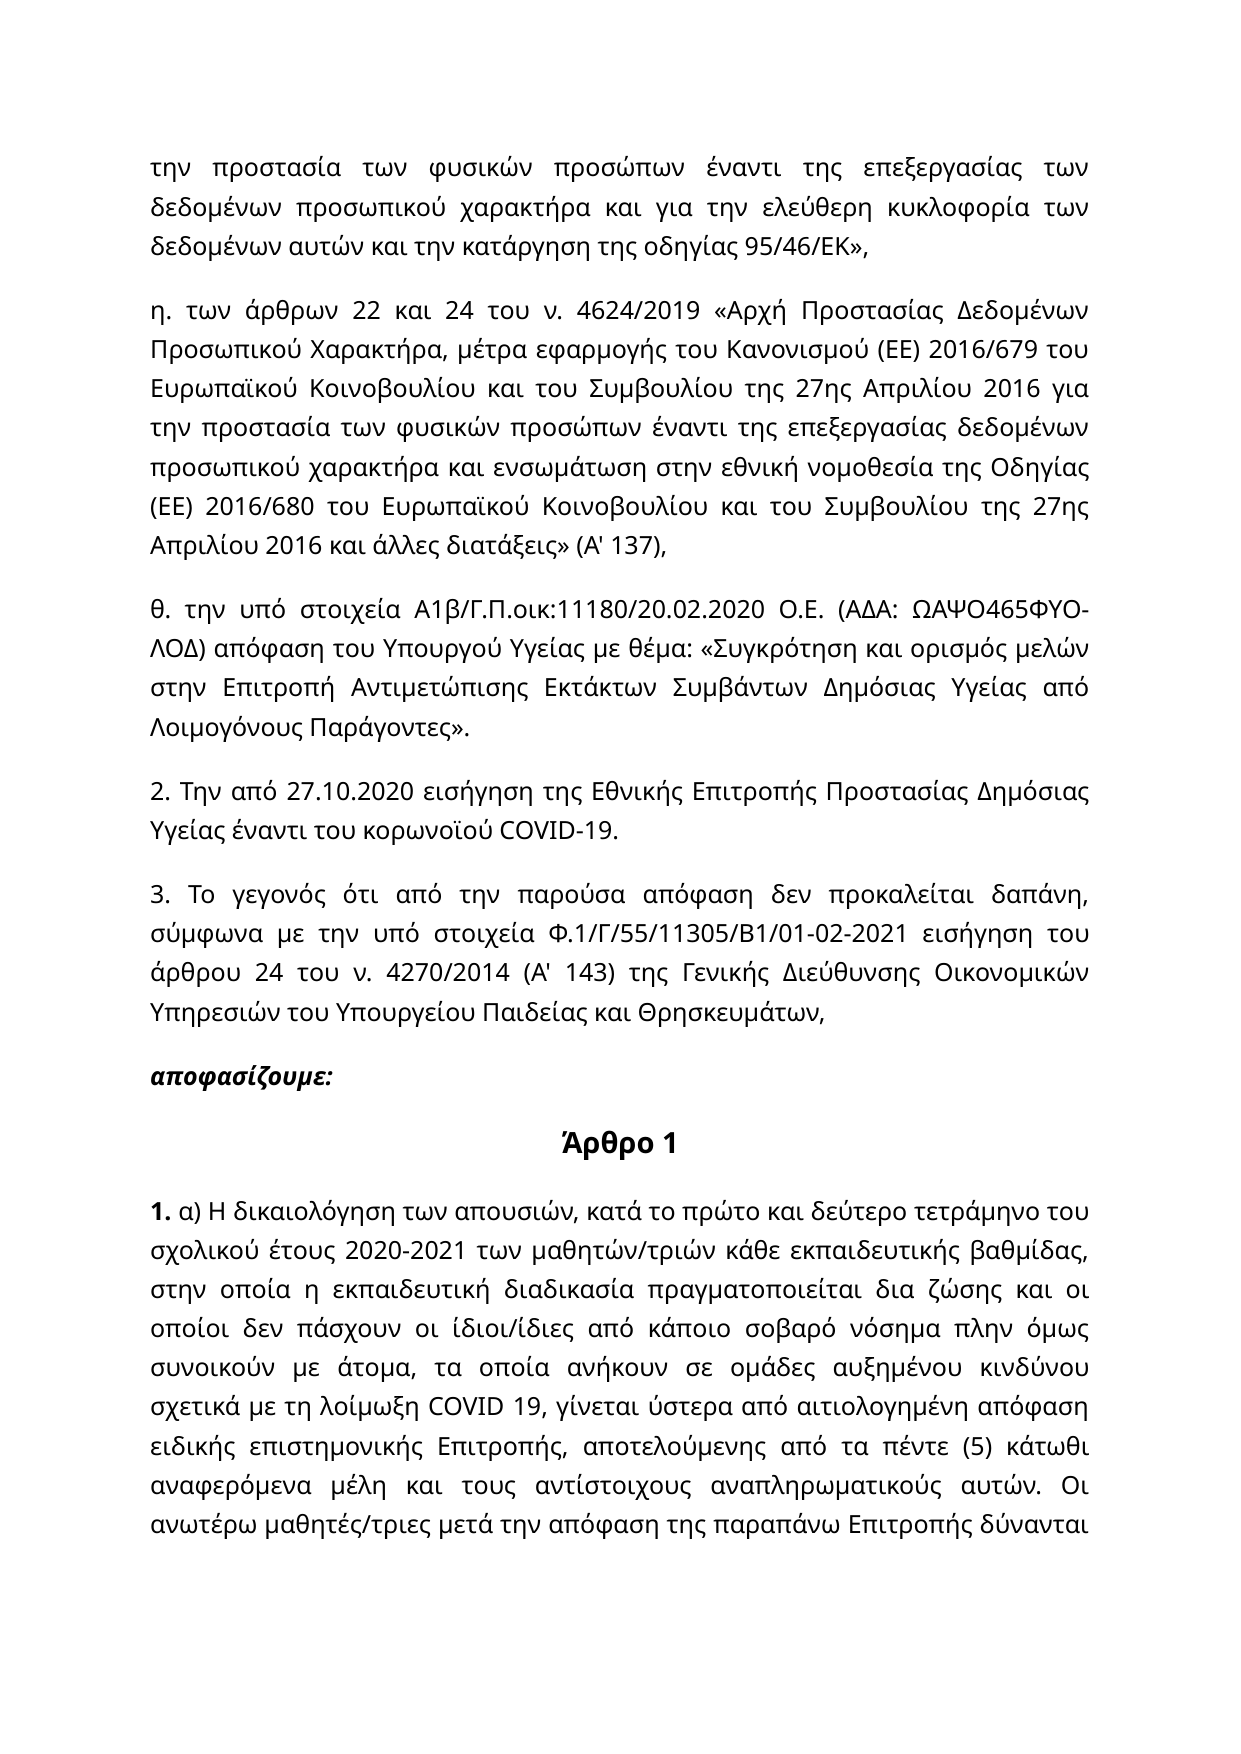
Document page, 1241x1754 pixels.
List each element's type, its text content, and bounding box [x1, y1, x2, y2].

text θ. την υπό στοιχεία Α1β/Γ.Π.οικ:11180/20.02.2020 Ο.Ε. (ΑΔΑ: ΩΑΨΟ465ΦΥΟ-ΛΟΔ) απόφαση του Υπουργού Υγείας με θέμα: «Συγκρότηση και ορισμός μελών στην Επιτροπή Αντιμετώπισης Εκτάκτων Συμβάντων Δημόσιας Υγείας από Λοιμογόνους Παράγοντες». [150, 592, 1090, 743]
subtitle Άρθρο 1 [150, 1122, 1090, 1162]
text η. των άρθρων 22 και 24 του ν. 4624/2019 «Αρχή Προστασίας Δεδομένων Προσωπικού Χαρακτήρα, μέτρα εφαρμογής του Κανονισμού (ΕΕ) 2016/679 του Ευρωπαϊκού Κοινοβουλίου και του Συμβουλίου της 27ης Απριλίου 2016 για την προστασία των φυσικών προσώπων έναντι της επεξεργασίας δεδομένων προσωπικού χαρακτήρα και ενσωμάτωση στην εθνική νομοθεσία της Οδηγίας (ΕΕ) 2016/680 του Ευρωπαϊκού Κοινοβουλίου και του Συμβουλίου της 27ης Απριλίου 2016 και άλλες διατάξεις» (Α' 137), [150, 292, 1090, 562]
text 1. α) Η δικαιολόγηση των απουσιών, κατά το πρώτο και δεύτερο τετράμηνο του σχολικού έτους 2020-2021 των μαθητών/τριών κάθε εκπαιδευτικής βαθμίδας, στην οποία η εκπαιδευτική διαδικασία πραγματοποιείται δια ζώσης και οι οποίοι δεν πάσχουν οι ίδιοι/ίδιες από κάποιο σοβαρό νόσημα πλην όμως συνοικούν με άτομα, τα οποία ανήκουν σε ομάδες αυξημένου κινδύνου σχετικά με τη λοίμωξη COVID 19, γίνεται ύστερα από αιτιολογημένη απόφαση ειδικής επιστημονικής Επιτροπής, αποτελούμενης από τα πέντε (5) κάτωθι αναφερόμενα μέλη και τους αντίστοιχους αναπληρωματικούς αυτών. Οι ανωτέρω μαθητές/τριες μετά την απόφαση της παραπάνω Επιτροπής δύνανται [150, 1193, 1090, 1541]
text 2. Την από 27.10.2020 εισήγηση της Εθνικής Επιτροπής Προστασίας Δημόσιας Υγείας έναντι του κορωνοϊού COVID-19. [150, 773, 1090, 847]
text την προστασία των φυσικών προσώπων έναντι της επεξεργασίας των δεδομένων προσωπικού χαρακτήρα και για την ελεύθερη κυκλοφορία των δεδομένων αυτών και την κατάργηση της οδηγίας 95/46/ΕΚ», [150, 150, 1090, 262]
text 3. Το γεγονός ότι από την παρούσα απόφαση δεν προκαλείται δαπάνη, σύμφωνα με την υπό στοιχεία Φ.1/Γ/55/11305/Β1/01-02-2021 εισήγηση του άρθρου 24 του ν. 4270/2014 (Α' 143) της Γενικής Διεύθυνσης Οικονομικών Υπηρεσιών του Υπουργείου Παιδείας και Θρησκευμάτων, [150, 877, 1090, 1028]
text αποφασίζουμε: [150, 1058, 1090, 1092]
